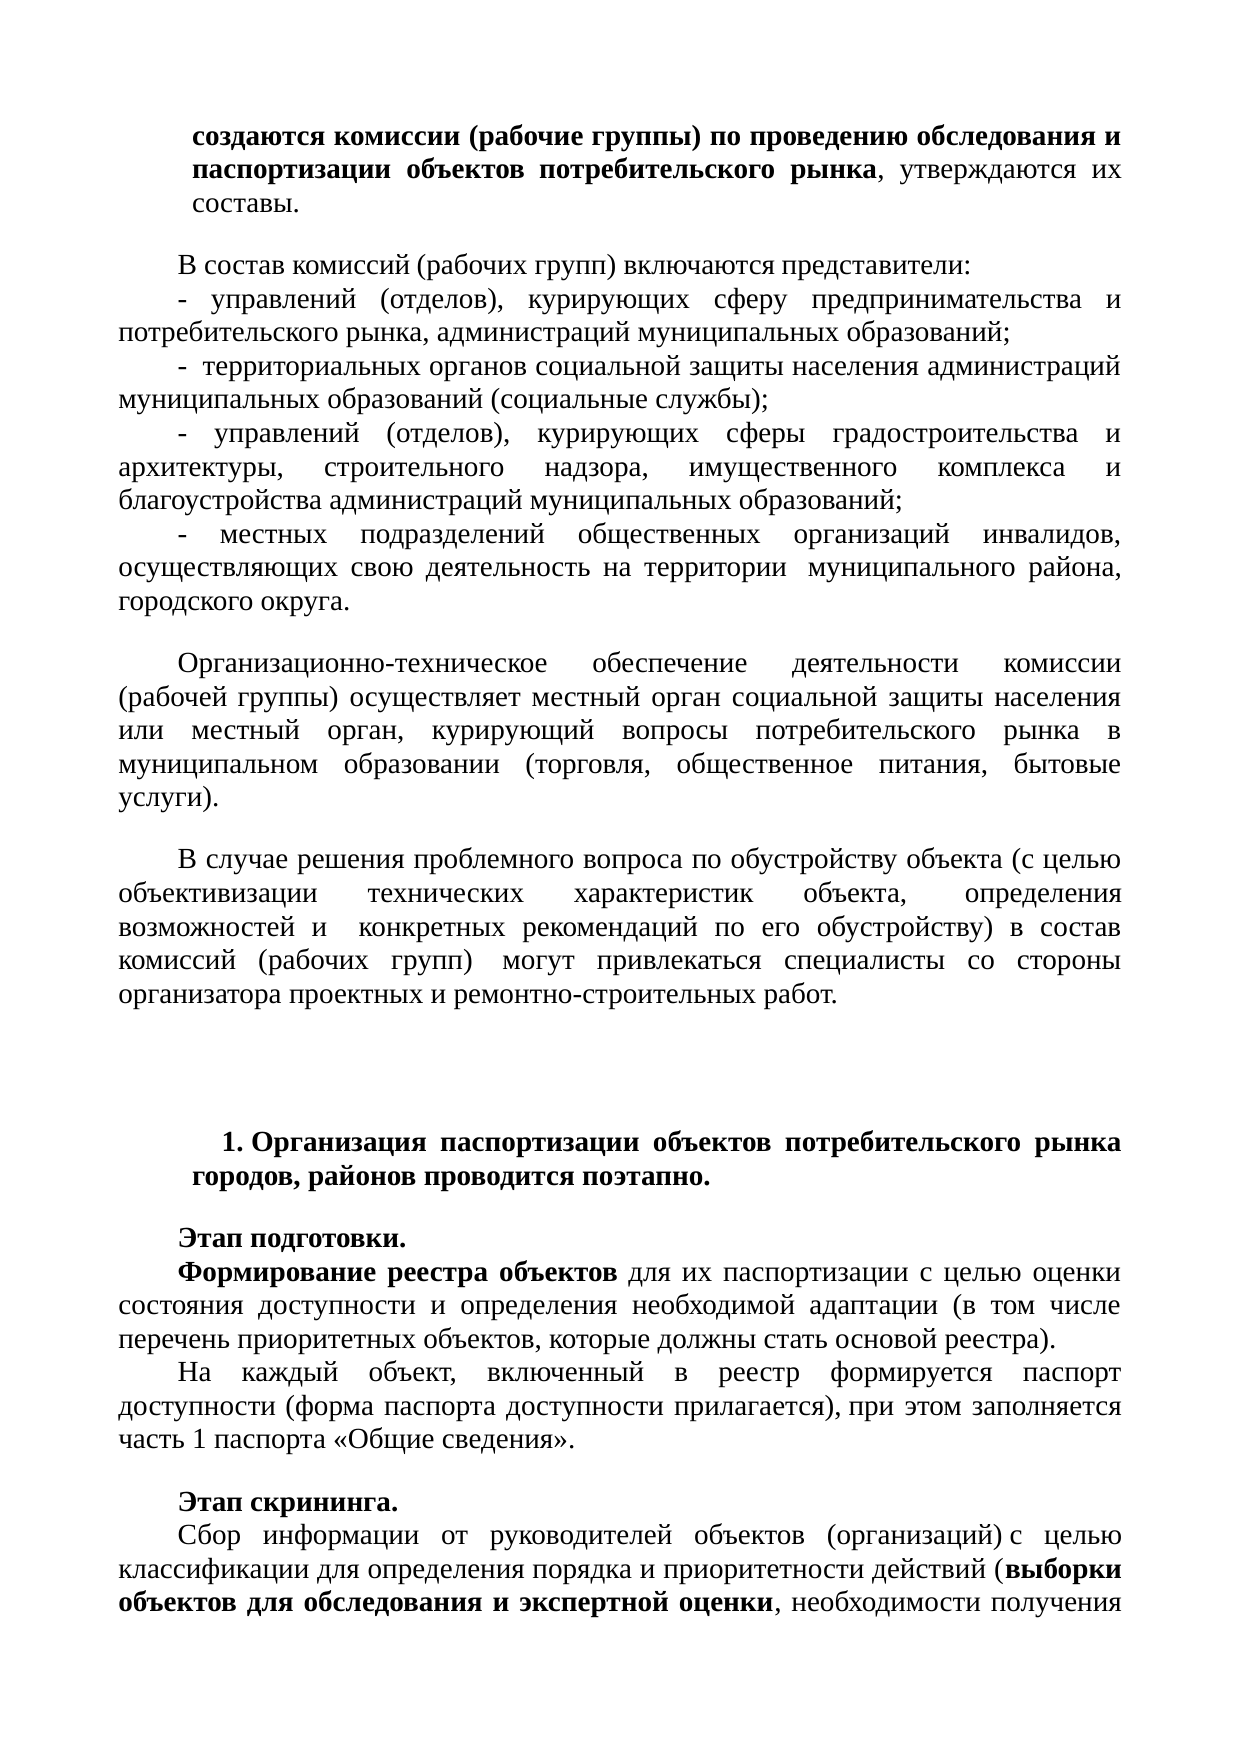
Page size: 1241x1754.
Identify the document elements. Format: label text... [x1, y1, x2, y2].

text Этап подготовки. [118, 1220, 1122, 1254]
list Организация паспортизации объектов потребительского рынка городов, районов проводится поэтапно. [162, 1124, 1122, 1191]
text На каждый объект, включенный в реестр формируется паспорт доступности (форма паспорта доступности прилагается), при этом заполняется часть 1 паспорта «Общие сведения». [118, 1354, 1122, 1455]
text В состав комиссий (рабочих групп) включаются представители: [118, 247, 1122, 281]
text - территориальных органов социальной защиты населения администраций муниципальных образований (социальные службы); [118, 348, 1122, 415]
text Этап скрининга. [118, 1484, 1122, 1517]
list создаются комиссии (рабочие группы) по проведению обследования и паспортизации объектов потребительского рынка, утверждаются их составы. [162, 118, 1122, 219]
text Сбор информации от руководителей объектов (организаций) с целью классификации для определения порядка и приоритетности действий (выборки объектов для обследования и экспертной оценки, необходимости получения [118, 1517, 1122, 1618]
text - управлений (отделов), курирующих сферы градостроительства и архитектуры, строительного надзора, имущественного комплекса и благоустройства администраций муниципальных образований; [118, 415, 1122, 516]
text В случае решения проблемного вопроса по обустройству объекта (с целью объективизации технических характеристик объекта, определения возможностей и конкретных рекомендаций по его обустройству) в состав комиссий (рабочих групп) могут привлекаться специалисты со стороны организатора проектных и ремонтно-строительных работ. [118, 842, 1122, 1009]
text Формирование реестра объектов для их паспортизации с целью оценки состояния доступности и определения необходимой адаптации (в том числе перечень приоритетных объектов, которые должны стать основой реестра). [118, 1254, 1122, 1354]
text - управлений (отделов), курирующих сферу предпринимательства и потребительского рынка, администраций муниципальных образований; [118, 281, 1122, 348]
text Организационно-техническое обеспечение деятельности комиссии (рабочей группы) осуществляет местный орган социальной защиты населения или местный орган, курирующий вопросы потребительского рынка в муниципальном образовании (торговля, общественное питания, бытовые услуги). [118, 645, 1122, 813]
text - местных подразделений общественных организаций инвалидов, осуществляющих свою деятельность на территории муниципального района, городского округа. [118, 516, 1122, 616]
